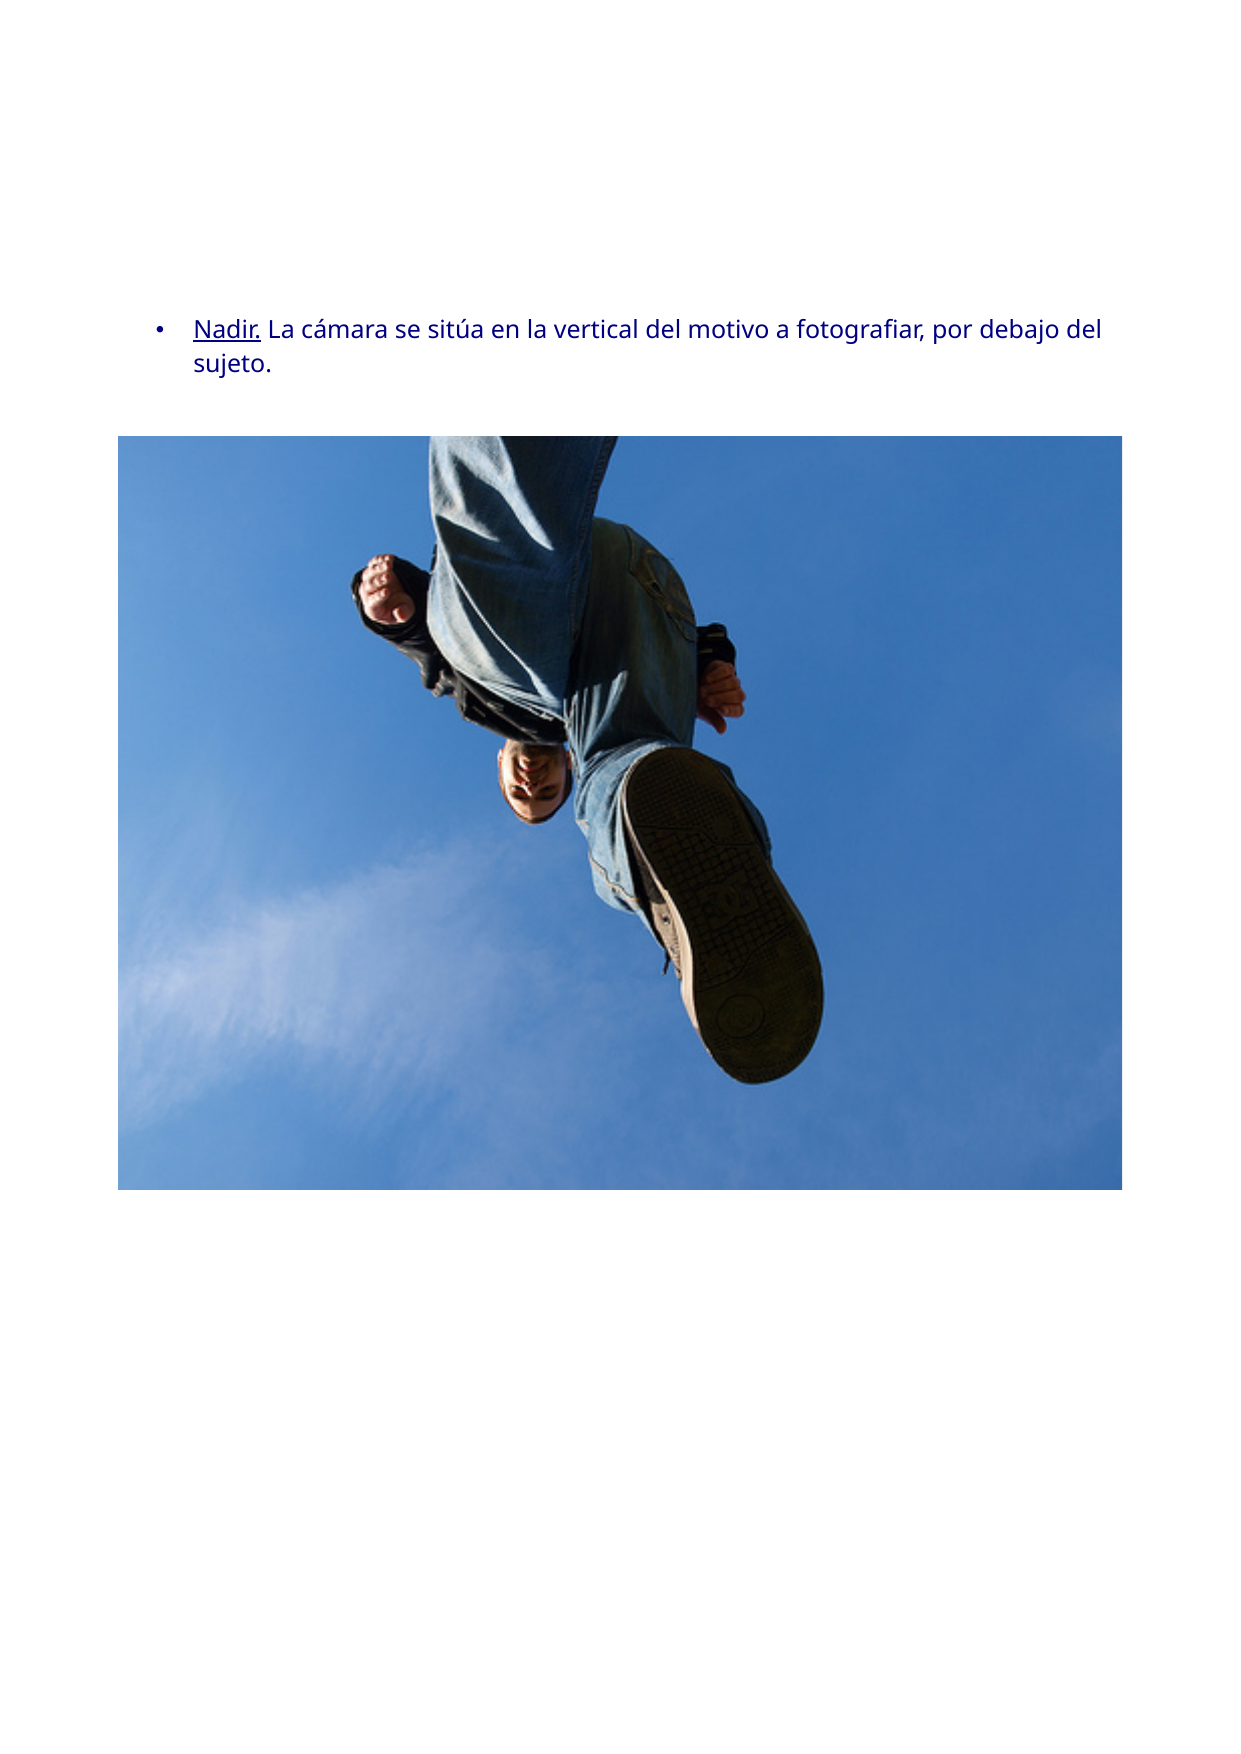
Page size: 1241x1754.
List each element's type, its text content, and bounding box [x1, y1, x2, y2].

picture [118, 436, 1123, 1190]
list Nadir. La cámara se sitúa en la vertical del motivo a fotografiar, por debajo del sujeto. [156, 311, 1122, 379]
